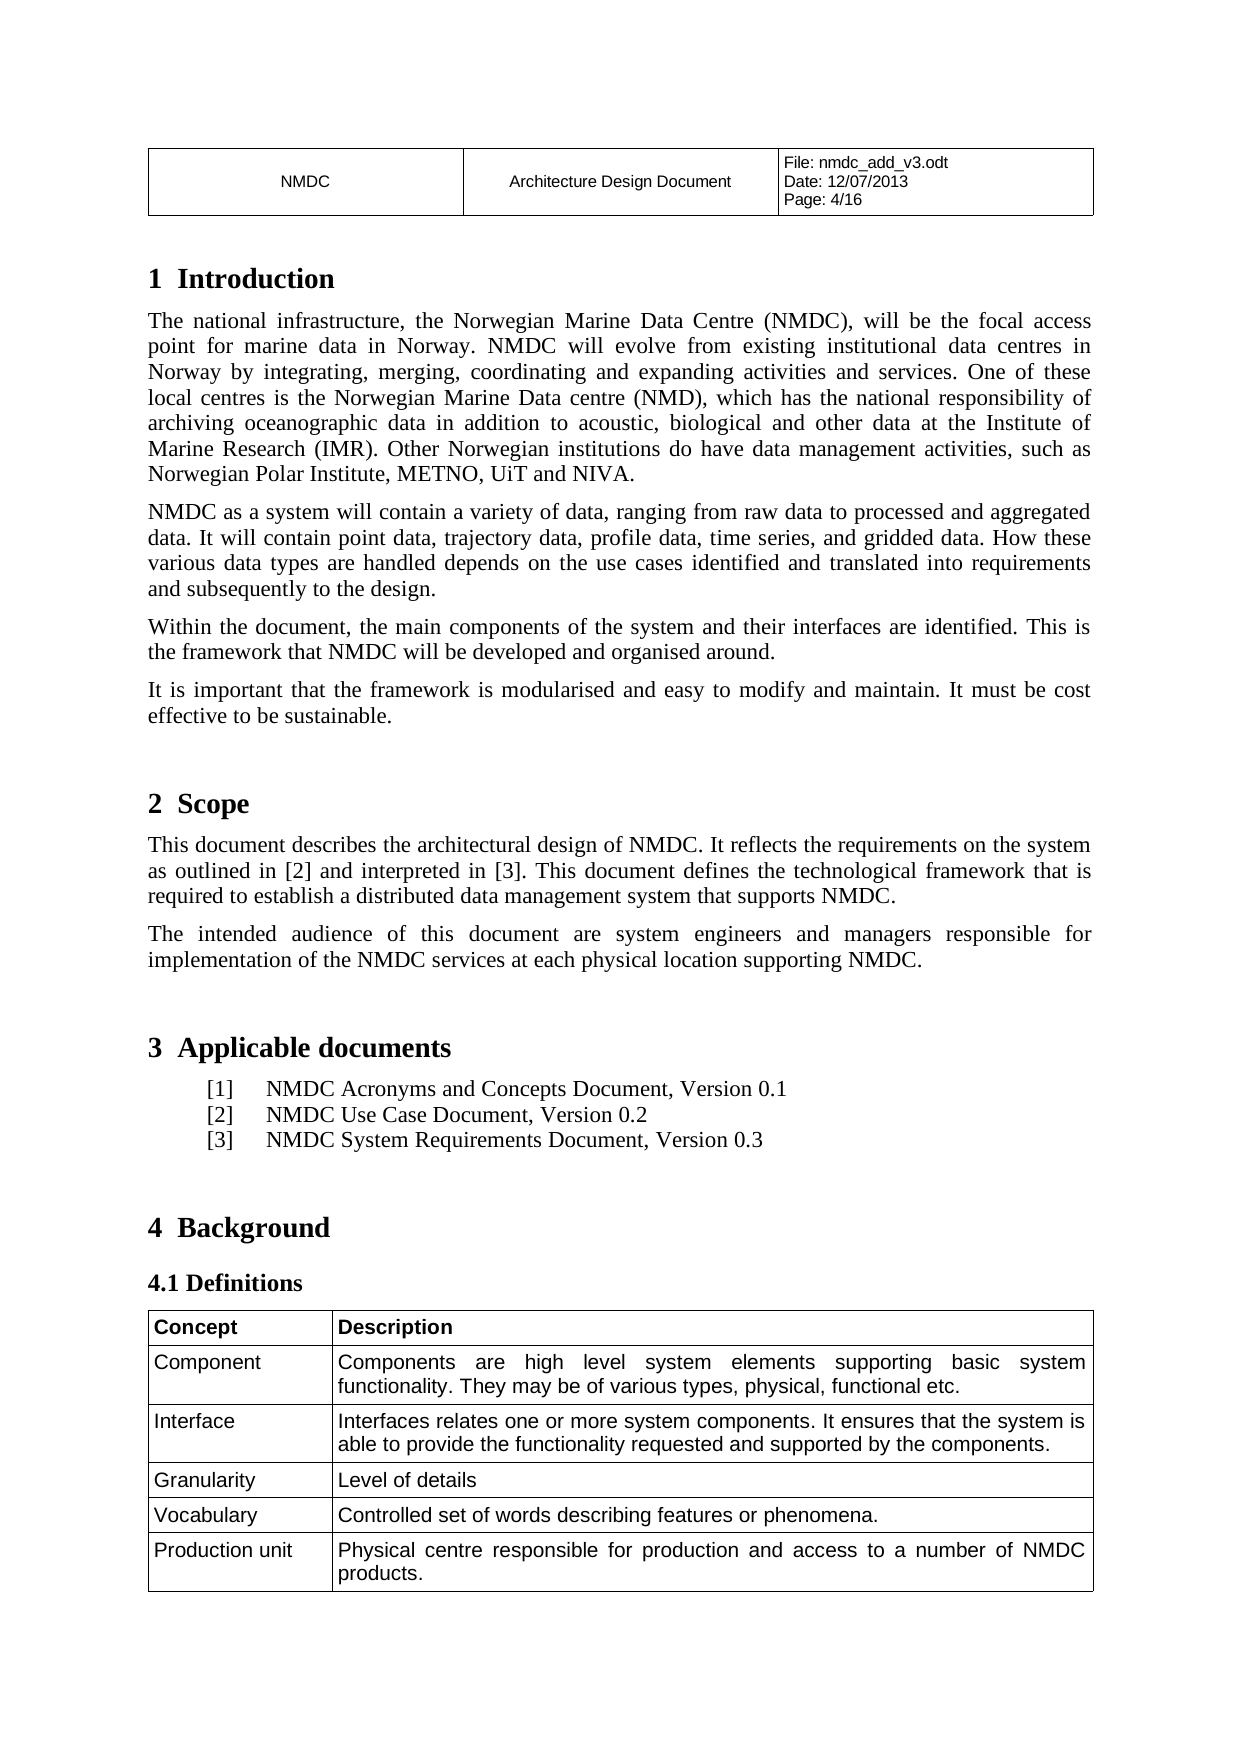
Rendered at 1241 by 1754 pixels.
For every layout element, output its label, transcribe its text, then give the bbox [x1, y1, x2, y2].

text It is important that the framework is modularised and easy to modify and maintain. It must be cost effective to be sustainable. [148, 677, 1093, 728]
table_cell Interface [149, 1405, 332, 1462]
table_cell Interfaces relates one or more system components. It ensures that the system is able to provide the functionality requested and supported by the components. [333, 1405, 1093, 1462]
table_header Description [333, 1311, 1093, 1345]
subtitle Applicable documents [148, 1031, 1093, 1064]
table_cell Components are high level system elements supporting basic system functionality. They may be of various types, physical, functional etc. [333, 1346, 1093, 1404]
table_cell Production unit [149, 1533, 332, 1591]
subtitle Background [148, 1212, 1093, 1244]
table_cell Component [149, 1346, 332, 1404]
subtitle Scope [148, 787, 1093, 820]
table_cell Physical centre responsible for production and access to a number of NMDC products. [333, 1533, 1093, 1591]
subtitle Introduction [148, 263, 1093, 295]
text This document describes the architectural design of NMDC. It reflects the requirements on the system as outlined in [2] and interpreted in [3]. This document defines the technological framework that is required to establish a distributed data management system that supports NMDC. [148, 832, 1093, 909]
table_header Concept [149, 1311, 332, 1345]
text The intended audience of this document are system engineers and managers responsible for implementation of the NMDC services at each physical location supporting NMDC. [148, 921, 1093, 972]
table_cell Granularity [149, 1463, 332, 1497]
table_cell Controlled set of words describing features or phenomena. [333, 1498, 1093, 1532]
subtitle Definitions [148, 1269, 1093, 1297]
list NMDC System Requirements Document, Version 0.3 [148, 1127, 1093, 1153]
table_cell Level of details [333, 1463, 1093, 1497]
text NMDC as a system will contain a variety of data, ranging from raw data to processed and aggregated data. It will contain point data, trajectory data, profile data, time series, and gridded data. How these various data types are handled depends on the use cases identified and translated into requirements and subsequently to the design. [148, 499, 1093, 601]
list NMDC Use Case Document, Version 0.2 [148, 1102, 1093, 1127]
list NMDC Acronyms and Concepts Document, Version 0.1 [148, 1076, 1093, 1102]
text The national infrastructure, the Norwegian Marine Data Centre (NMDC), will be the focal access point for marine data in Norway. NMDC will evolve from existing institutional data centres in Norway by integrating, merging, coordinating and expanding activities and services. One of these local centres is the Norwegian Marine Data centre (NMD), which has the national responsibility of archiving oceanographic data in addition to acoustic, biological and other data at the Institute of Marine Research (IMR). Other Norwegian institutions do have data management activities, such as Norwegian Polar Institute, METNO, UiT and NIVA. [148, 308, 1093, 486]
text Within the document, the main components of the system and their interfaces are identified. This is the framework that NMDC will be developed and organised around. [148, 613, 1093, 664]
table_cell Vocabulary [149, 1498, 332, 1532]
